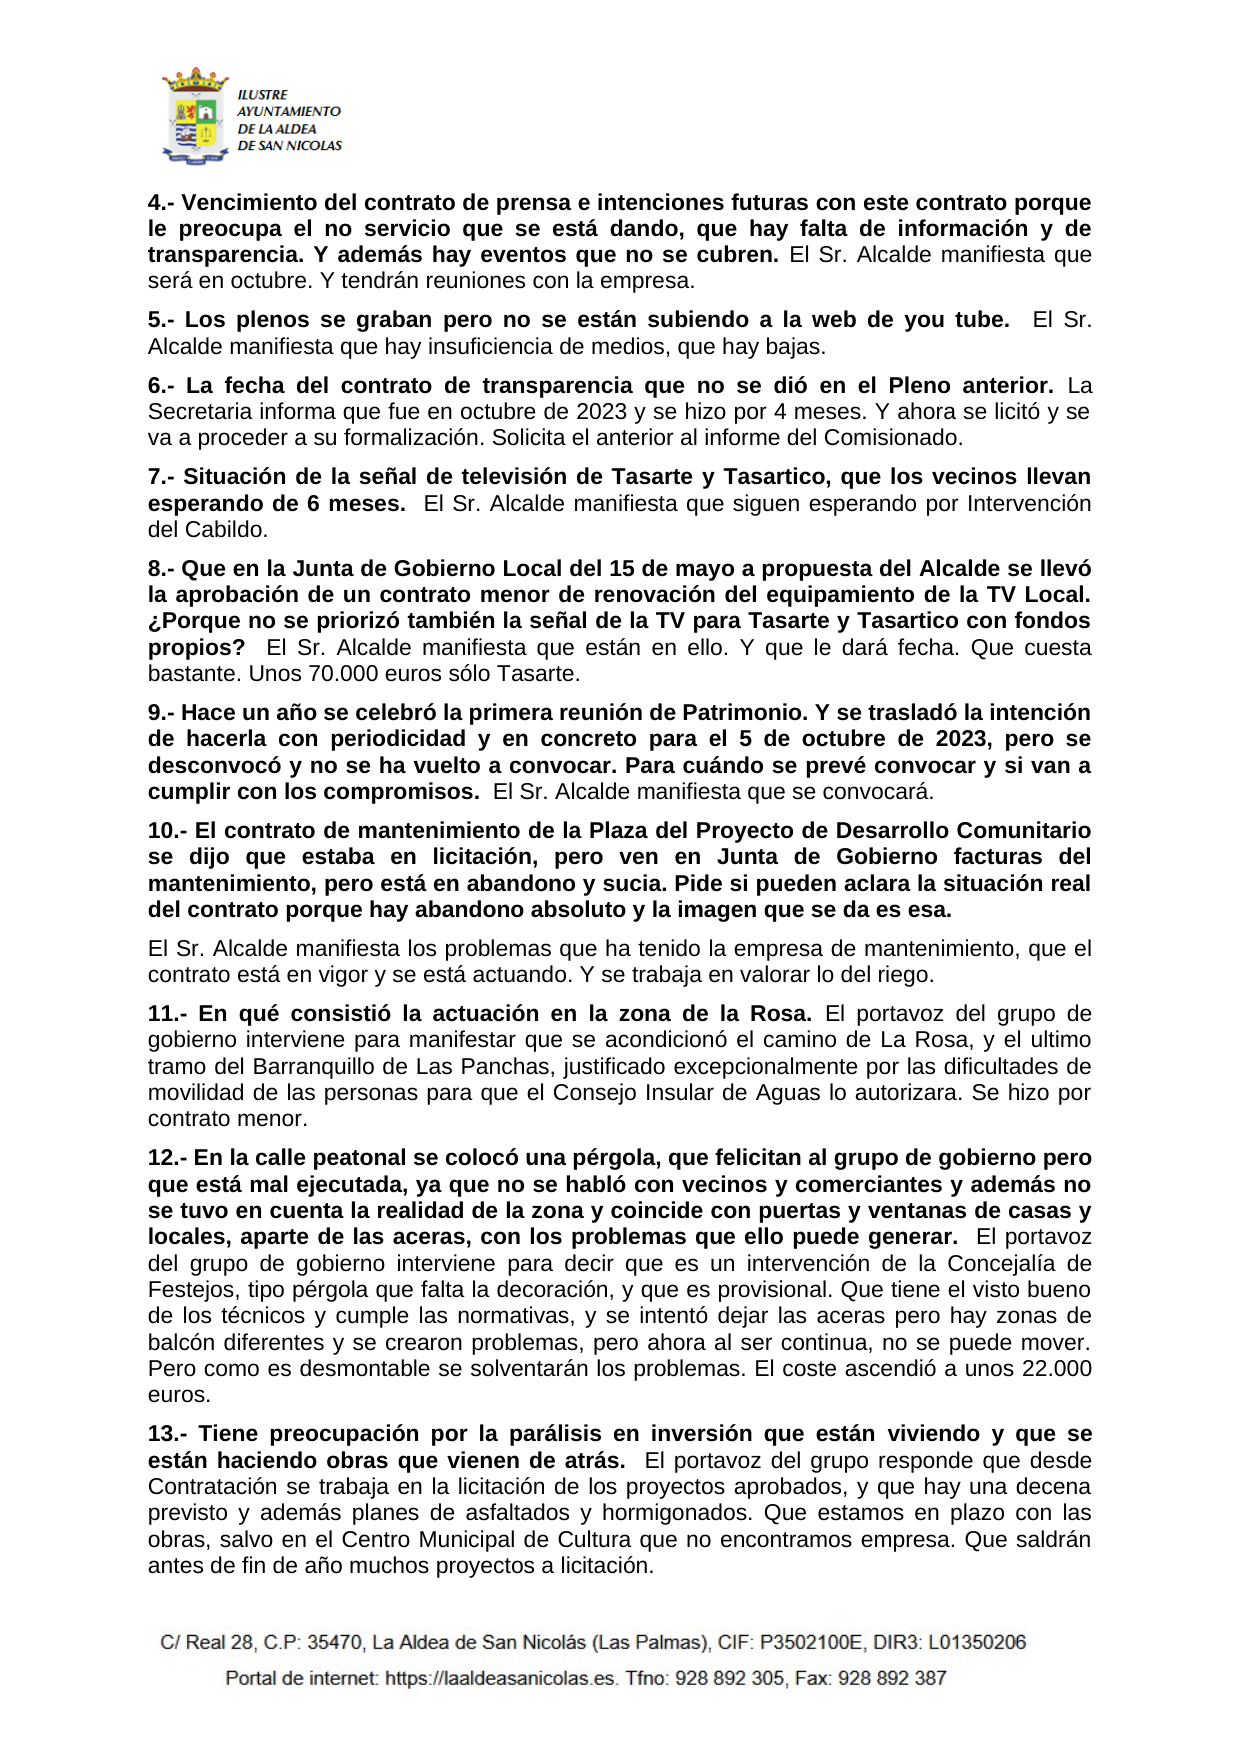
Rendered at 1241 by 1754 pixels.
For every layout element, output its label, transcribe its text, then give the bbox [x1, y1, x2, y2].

text 7.- Situación de la señal de televisión de Tasarte y Tasartico, que los vecinos llevan esperando de 6 meses. El Sr. Alcalde manifiesta que siguen esperando por Intervención del Cabildo. [148, 463, 1093, 542]
text 10.- El contrato de mantenimiento de la Plaza del Proyecto de Desarrollo Comunitario se dijo que estaba en licitación, pero ven en Junta de Gobierno facturas del mantenimiento, pero está en abandono y sucia. Pide si pueden aclara la situación real del contrato porque hay abandono absoluto y la imagen que se da es esa. [148, 817, 1093, 922]
text 5.- Los plenos se graban pero no se están subiendo a la web de you tube. El Sr. Alcalde manifiesta que hay insuficiencia de medios, que hay bajas. [148, 306, 1093, 359]
text 9.- Hace un año se celebró la primera reunión de Patrimonio. Y se trasladó la intención de hacerla con periodicidad y en concreto para el 5 de octubre de 2023, pero se desconvocó y no se ha vuelto a convocar. Para cuándo se prevé convocar y si van a cumplir con los compromisos. El Sr. Alcalde manifiesta que se convocará. [148, 699, 1093, 804]
picture [148, 1626, 1034, 1694]
text 4.- Vencimiento del contrato de prensa e intenciones futuras con este contrato porque le preocupa el no servicio que se está dando, que hay falta de información y de transparencia. Y además hay eventos que no se cubren. El Sr. Alcalde manifiesta que será en octubre. Y tendrán reuniones con la empresa. [148, 188, 1093, 294]
text 8.- Que en la Junta de Gobierno Local del 15 de mayo a propuesta del Alcalde se llevó la aprobación de un contrato menor de renovación del equipamiento de la TV Local. ¿Porque no se priorizó también la señal de la TV para Tasarte y Tasartico con fondos propios? El Sr. Alcalde manifiesta que están en ello. Y que le dará fecha. Que cuesta bastante. Unos 70.000 euros sólo Tasarte. [148, 555, 1093, 686]
text El Sr. Alcalde manifiesta los problemas que ha tenido la empresa de mantenimiento, que el contrato está en vigor y se está actuando. Y se trabaja en valorar lo del riego. [148, 935, 1093, 987]
text 13.- Tiene preocupación por la parálisis en inversión que están viviendo y que se están haciendo obras que vienen de atrás. El portavoz del grupo responde que desde Contratación se trabaja en la licitación de los proyectos aprobados, y que hay una decena previsto y además planes de asfaltados y hormigonados. Que estamos en plazo con las obras, salvo en el Centro Municipal de Cultura que no encontramos empresa. Que saldrán antes de fin de año muchos proyectos a licitación. [148, 1420, 1093, 1578]
text 12.- En la calle peatonal se colocó una pérgola, que felicitan al grupo de gobierno pero que está mal ejecutada, ya que no se habló con vecinos y comerciantes y además no se tuvo en cuenta la realidad de la zona y coincide con puertas y ventanas de casas y locales, aparte de las aceras, con los problemas que ello puede generar. El portavoz del grupo de gobierno interviene para decir que es un intervención de la Concejalía de Festejos, tipo pérgola que falta la decoración, y que es provisional. Que tiene el visto bueno de los técnicos y cumple las normativas, y se intentó dejar las aceras pero hay zonas de balcón diferentes y se crearon problemas, pero ahora al ser continua, no se puede mover. Pero como es desmontable se solventarán los problemas. El coste ascendió a unos 22.000 euros. [148, 1144, 1093, 1408]
picture [148, 59, 358, 173]
text 11.- En qué consistió la actuación en la zona de la Rosa. El portavoz del grupo de gobierno interviene para manifestar que se acondicionó el camino de La Rosa, y el ultimo tramo del Barranquillo de Las Panchas, justificado excepcionalmente por las dificultades de movilidad de las personas para que el Consejo Insular de Aguas lo autorizara. Se hizo por contrato menor. [148, 1000, 1093, 1132]
text 6.- La fecha del contrato de transparencia que no se dió en el Pleno anterior. La Secretaria informa que fue en octubre de 2023 y se hizo por 4 meses. Y ahora se licitó y se va a proceder a su formalización. Solicita el anterior al informe del Comisionado. [148, 372, 1093, 451]
